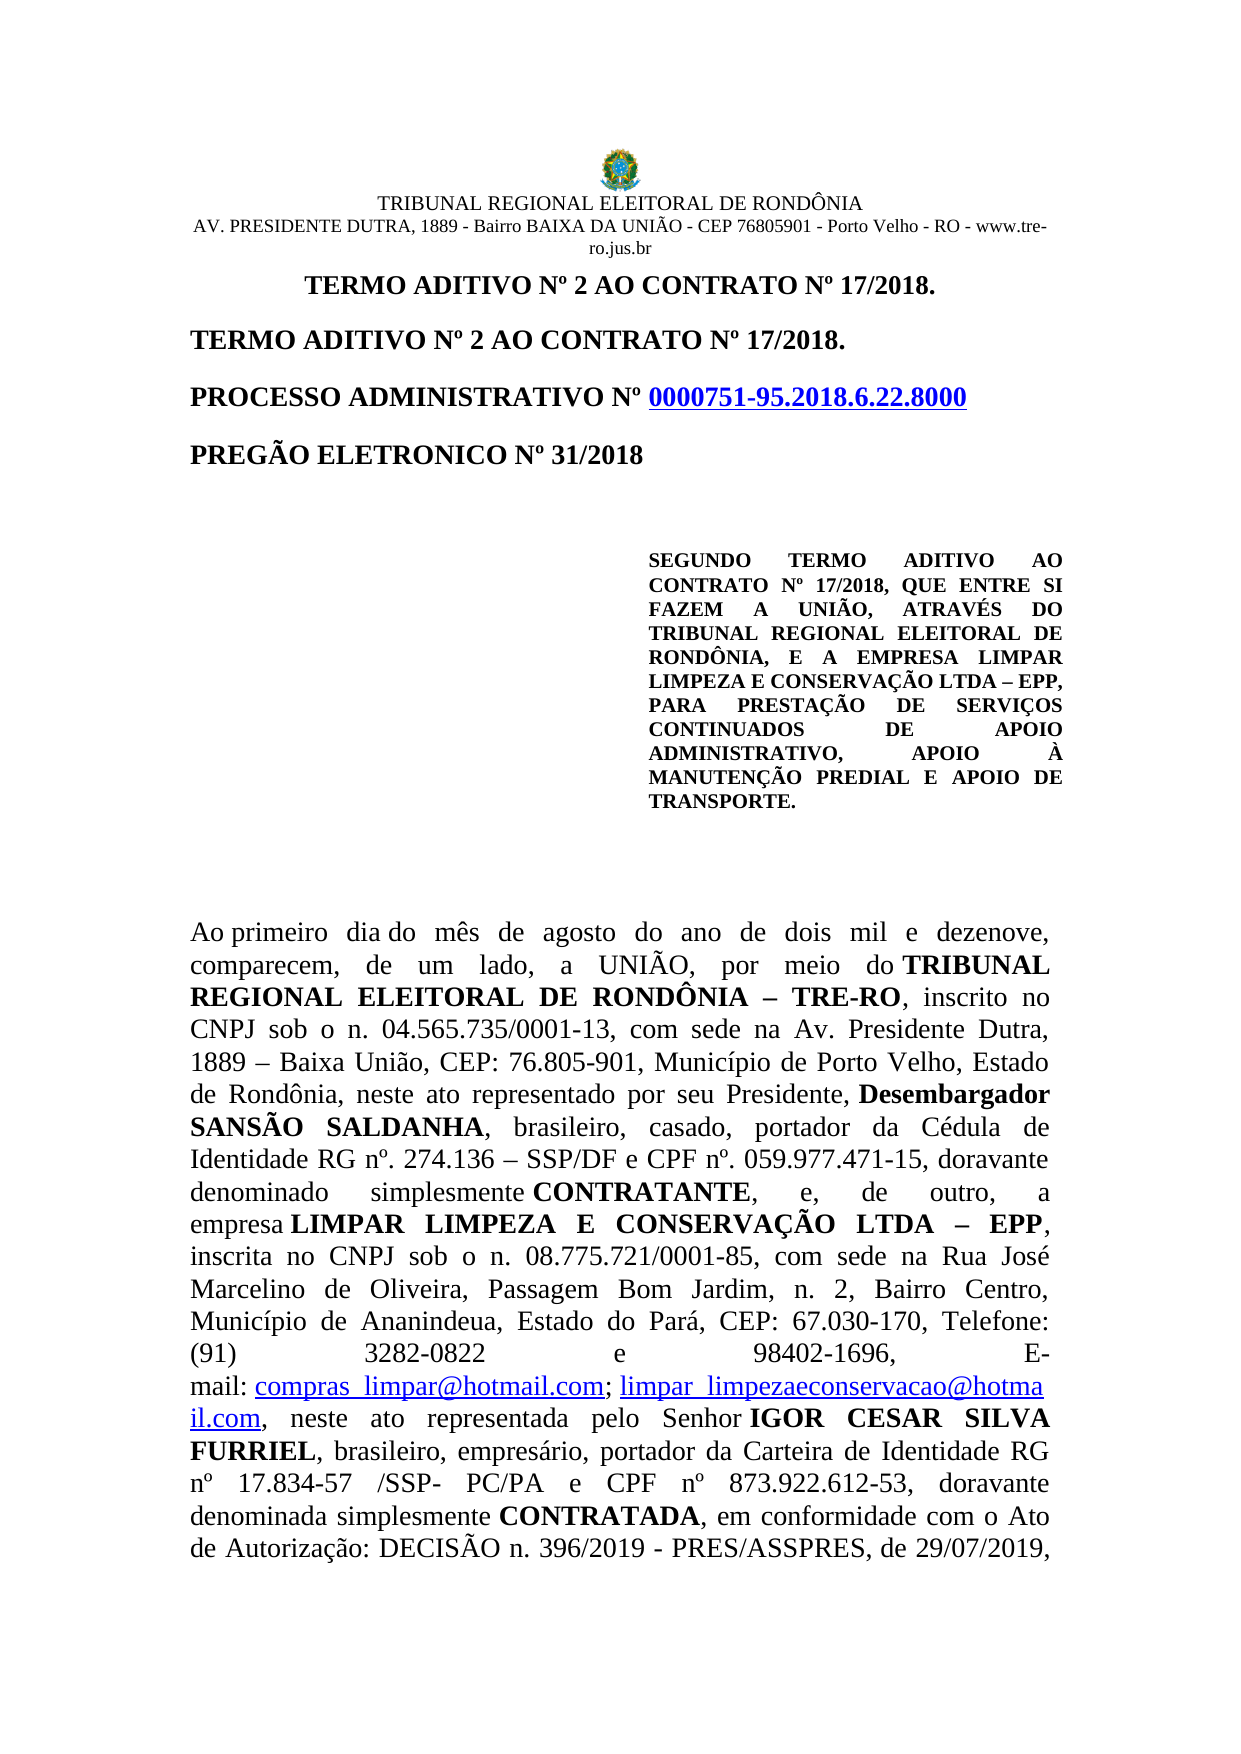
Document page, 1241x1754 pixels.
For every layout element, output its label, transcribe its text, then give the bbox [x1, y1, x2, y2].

text SEGUNDO TERMO ADITIVO AO CONTRATO Nº 17/2018, QUE ENTRE SI FAZEM A UNIÃO, ATRAVÉS DO TRIBUNAL REGIONAL ELEITORAL DE RONDÔNIA, E A EMPRESA LIMPAR LIMPEZA E CONSERVAÇÃO LTDA – EPP, PARA PRESTAÇÃO DE SERVIÇOS CONTINUADOS DE APOIO ADMINISTRATIVO, APOIO À MANUTENÇÃO PREDIAL E APOIO DE TRANSPORTE. [648, 548, 1063, 813]
text TERMO ADITIVO Nº 2 AO CONTRATO Nº 17/2018. [190, 323, 1051, 355]
text Termo Aditivo Nº 2 AO CONTRATO Nº 17/2018. [177, 269, 1063, 300]
text AV. PRESIDENTE DUTRA, 1889 - Bairro BAIXA DA UNIÃO - CEP 76805901 - Porto Velho - RO - www.tre-ro.jus.br [177, 215, 1063, 258]
text Ao primeiro dia do mês de agosto do ano de dois mil e dezenove, comparecem, de um lado, a UNIÃO, por meio do TRIBUNAL REGIONAL ELEITORAL DE RONDÔNIA – TRE-RO, inscrito no CNPJ sob o n. 04.565.735/0001-13, com sede na Av. Presidente Dutra, 1889 – Baixa União, CEP: 76.805-901, Município de Porto Velho, Estado de Rondônia, neste ato representado por seu Presidente, Desembargador SANSÃO SALDANHA, brasileiro, casado, portador da Cédula de Identidade RG nº. 274.136 – SSP/DF e CPF nº. 059.977.471-15, doravante denominado simplesmente CONTRATANTE, e, de outro, a empresa LIMPAR LIMPEZA E CONSERVAÇÃO LTDA – EPP, inscrita no CNPJ sob o n. 08.775.721/0001-85, com sede na Rua José Marcelino de Oliveira, Passagem Bom Jardim, n. 2, Bairro Centro, Município de Ananindeua, Estado do Pará, CEP: 67.030-170, Telefone: (91) 3282-0822 e 98402-1696, E-mail: compras_limpar@hotmail.com; limpar_limpezaeconservacao@hotmail.com, neste ato representada pelo Senhor IGOR CESAR SILVA FURRIEL, brasileiro, empresário, portador da Carteira de Identidade RG nº 17.834-57 /SSP- PC/PA e CPF nº 873.922.612-53, doravante denominada simplesmente CONTRATADA, em conformidade com o Ato de Autorização: DECISÃO n. 396/2019 - PRES/ASSPRES, de 29/07/2019, [190, 915, 1051, 1563]
text PREGÃO ELETRONICO Nº 31/2018 [190, 438, 1051, 470]
text TRIBUNAL REGIONAL ELEITORAL DE RONDÔNIA [177, 191, 1063, 215]
text PROCESSO ADMINISTRATIVO Nº 0000751-95.2018.6.22.8000 [190, 380, 1051, 413]
